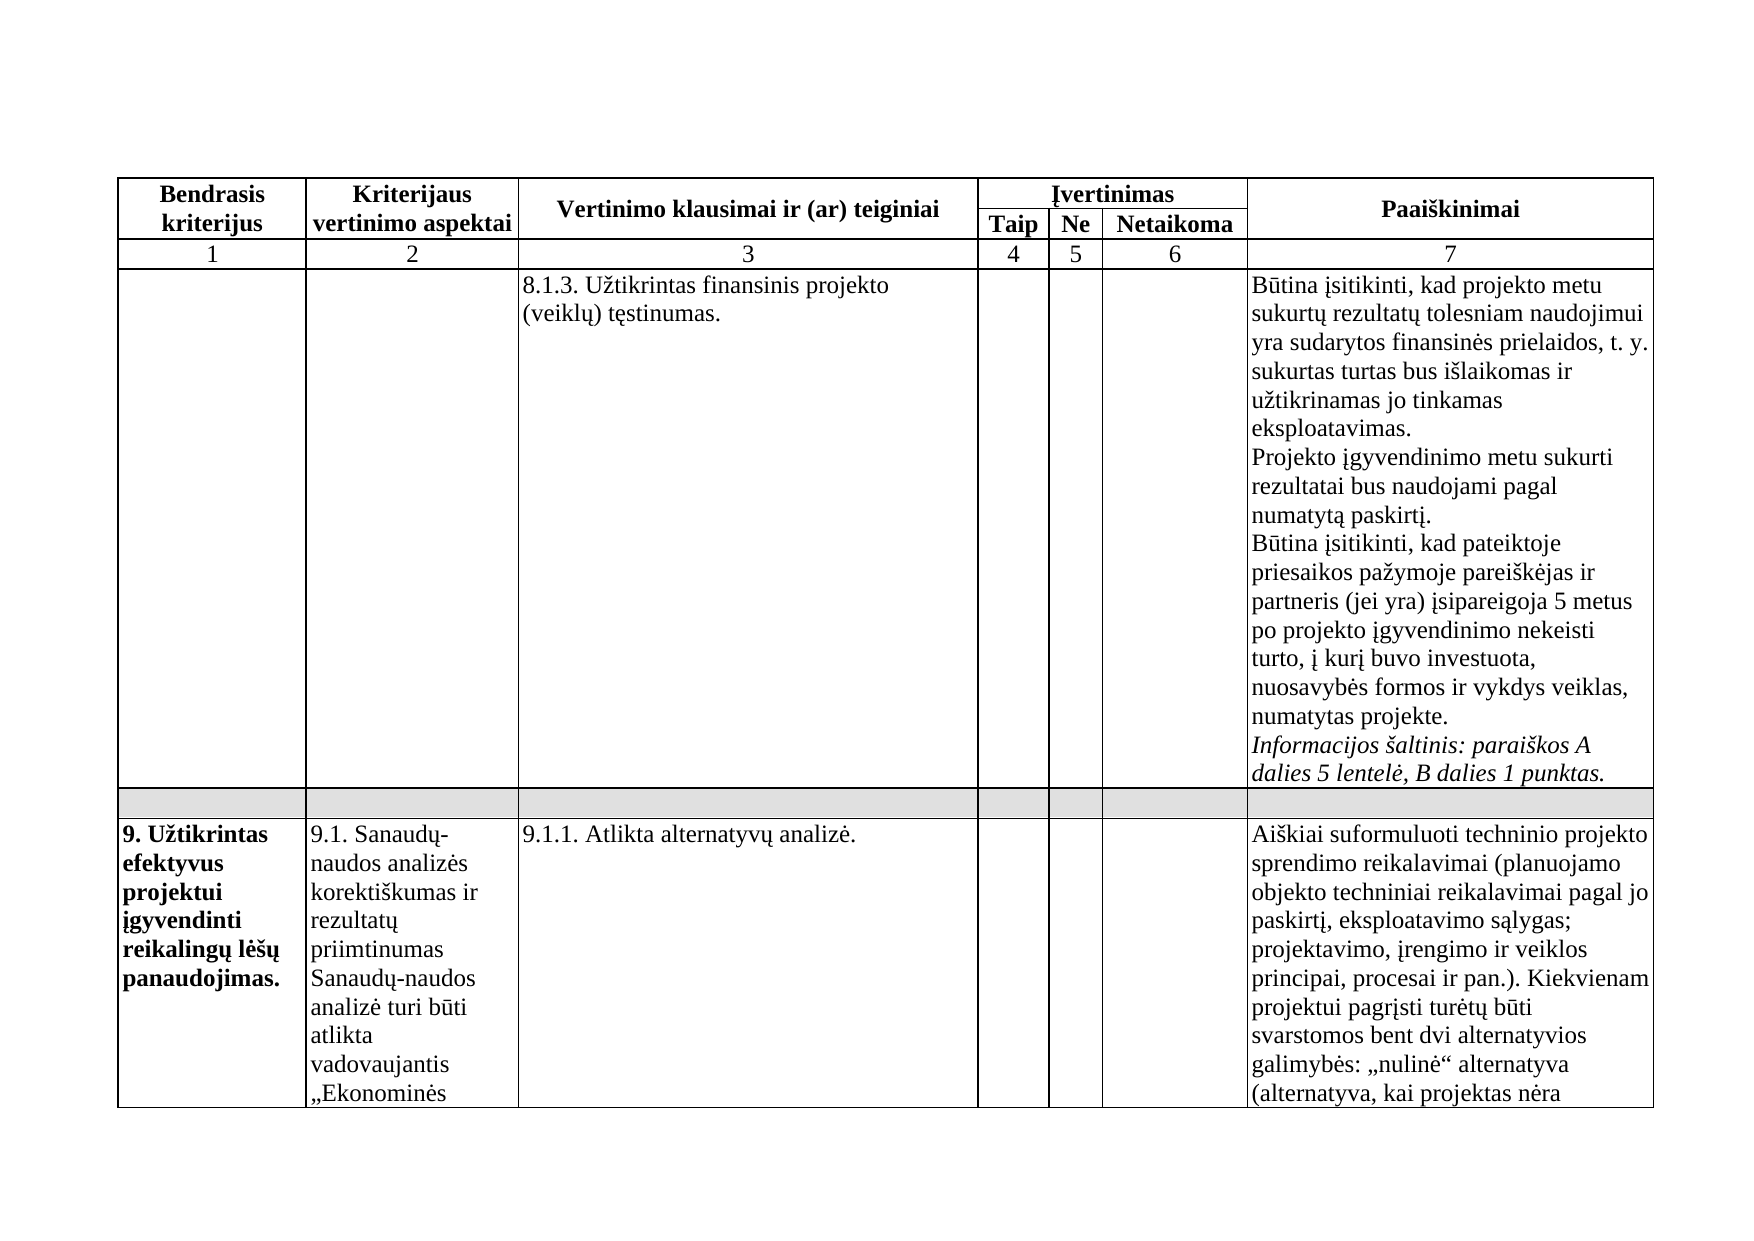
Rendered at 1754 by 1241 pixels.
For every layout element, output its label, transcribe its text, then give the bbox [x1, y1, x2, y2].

table_cell 8.1.3. Užtikrintas finansinis projekto (veiklų) tęstinumas. [519, 270, 977, 787]
table_cell [519, 789, 977, 817]
table_cell [1050, 270, 1102, 787]
table_cell [119, 270, 305, 787]
table_cell [979, 819, 1048, 1107]
table_cell Ne [1050, 209, 1102, 238]
table_cell 2 [307, 240, 518, 268]
table_cell [1248, 789, 1653, 817]
table_cell [1103, 819, 1247, 1107]
table_cell Taip [979, 209, 1048, 238]
table_header Vertinimo klausimai ir (ar) teiginiai [519, 179, 977, 238]
table_cell [979, 270, 1048, 787]
table_header Kriterijaus vertinimo aspektai [307, 179, 518, 238]
table_cell [119, 789, 305, 817]
table_cell 9.1. Sanaudų-naudos analizės korektiškumas ir rezultatų priimtinumas Sanaudų-naudos analizė turi būti atlikta vadovaujantis „Ekonominės [307, 819, 518, 1107]
table_cell Aiškiai suformuluoti techninio projekto sprendimo reikalavimai (planuojamo objekto techniniai reikalavimai pagal jo paskirtį, eksploatavimo sąlygas; projektavimo, įrengimo ir veiklos principai, procesai ir pan.). Kiekvienam projektui pagrįsti turėtų būti svarstomos bent dvi alternatyvios galimybės: „nulinė“ alternatyva (alternatyva, kai projektas nėra [1248, 819, 1653, 1107]
table_cell [1050, 789, 1102, 817]
table_cell [307, 789, 518, 817]
table_cell [1103, 789, 1247, 817]
table_cell [1050, 819, 1102, 1107]
table_cell 3 [519, 240, 977, 268]
table_header Bendrasis kriterijus [119, 179, 305, 238]
table_cell 9.1.1. Atlikta alternatyvų analizė. [519, 819, 977, 1107]
table_cell [307, 270, 518, 787]
table_header Paaiškinimai [1248, 179, 1653, 238]
table_cell Netaikoma [1103, 209, 1247, 238]
table_cell 9. Užtikrintas efektyvus projektui įgyvendinti reikalingų lėšų panaudojimas. [119, 819, 305, 1107]
table_cell 5 [1050, 240, 1102, 268]
table_cell [979, 789, 1048, 817]
table_header Įvertinimas [979, 179, 1247, 207]
table_cell 4 [979, 240, 1048, 268]
table_cell 7 [1248, 240, 1653, 268]
table_cell 6 [1103, 240, 1247, 268]
table_cell [1103, 270, 1247, 787]
table_cell 1 [119, 240, 305, 268]
table_cell Būtina įsitikinti, kad projekto metu sukurtų rezultatų tolesniam naudojimui yra sudarytos finansinės prielaidos, t. y. sukurtas turtas bus išlaikomas ir užtikrinamas jo tinkamas eksploatavimas. Projekto įgyvendinimo metu sukurti rezultatai bus naudojami pagal numatytą paskirtį. Būtina įsitikinti, kad pateiktoje priesaikos pažymoje pareiškėjas ir partneris (jei yra) įsipareigoja 5 metus po projekto įgyvendinimo nekeisti turto, į kurį buvo investuota, nuosavybės formos ir vykdys veiklas, numatytas projekte. Informacijos šaltinis: paraiškos A dalies 5 lentelė, B dalies 1 punktas. [1248, 270, 1653, 787]
